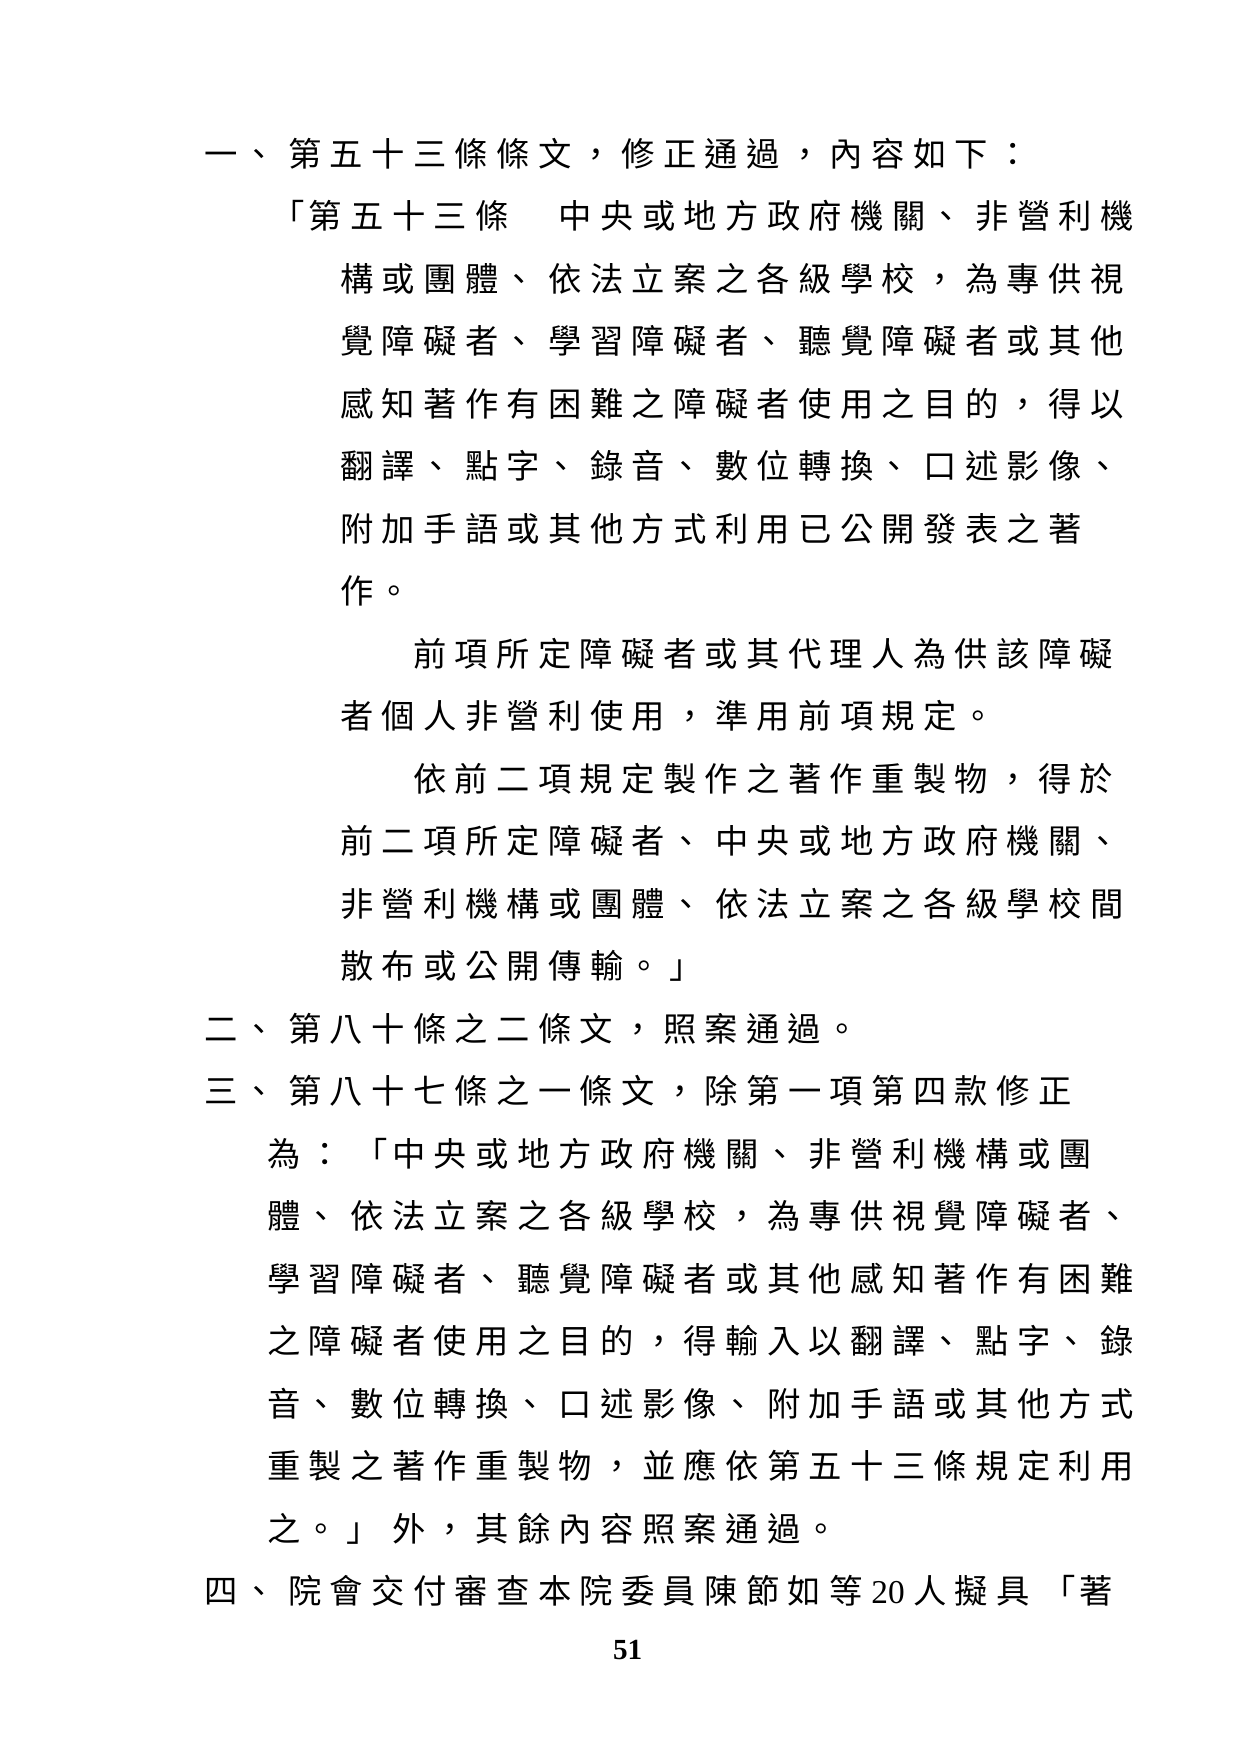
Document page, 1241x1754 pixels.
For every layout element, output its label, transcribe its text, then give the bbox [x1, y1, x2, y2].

text 「第五十三條 中央或地方政府機關、非營利機構或團體、依法立案之各級學校，為專供視覺障礙者、學習障礙者、聽覺障礙者或其他感知著作有困難之障礙者使用之目的，得以翻譯、點字、錄音、數位轉換、口述影像、附加手語或其他方式利用已公開發表之著作。 [262, 173, 1148, 610]
text 三、第八十七條之一條文，除第一項第四款修正為：「中央或地方政府機關、非營利機構或團體、依法立案之各級學校，為專供視覺障礙者、學習障礙者、聽覺障礙者或其他感知著作有困難之障礙者使用之目的，得輸入以翻譯、點字、錄音、數位轉換、口述影像、附加手語或其他方式重製之著作重製物，並應依第五十三條規定利用之。」外，其餘內容照案通過。 [193, 1048, 1148, 1548]
text 四、院會交付審查本院委員陳節如等20人擬具「著 [193, 1548, 1148, 1610]
text 依前二項規定製作之著作重製物，得於前二項所定障礙者、中央或地方政府機關、非營利機構或團體、依法立案之各級學校間散布或公開傳輸。」 [332, 735, 1148, 985]
text 前項所定障礙者或其代理人為供該障礙者個人非營利使用，準用前項規定。 [332, 610, 1148, 735]
text 二、第八十條之二條文，照案通過。 [193, 985, 1148, 1048]
text 一、第五十三條條文，修正通過，內容如下： [193, 110, 1148, 173]
